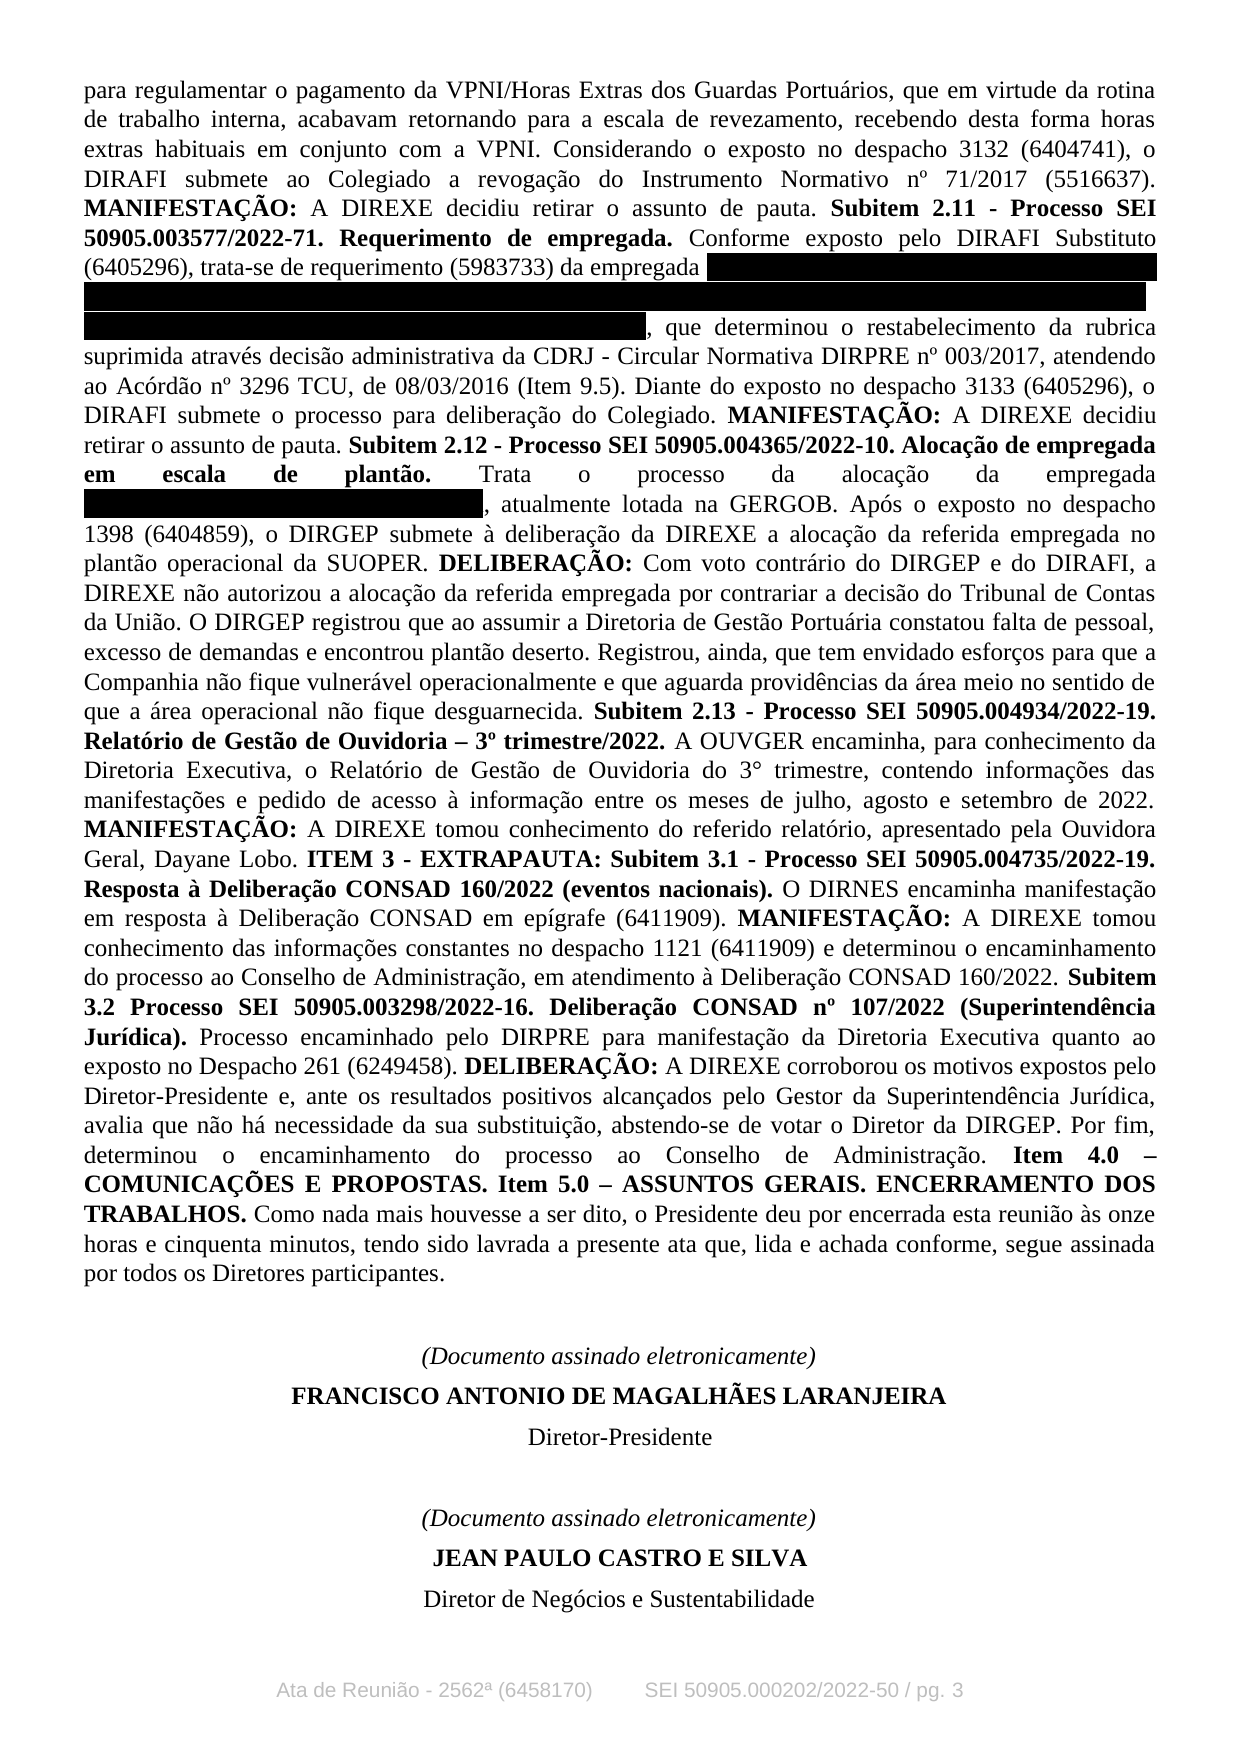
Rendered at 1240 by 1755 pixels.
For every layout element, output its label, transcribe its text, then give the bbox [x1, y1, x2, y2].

text FRANCISCO ANTONIO DE MAGALHÃES LARANJEIRA [72, 1381, 1166, 1410]
text (Documento assinado eletronicamente) [72, 1341, 1168, 1369]
text Diretor de Negócios e Sustentabilidade [72, 1584, 1166, 1613]
text Diretor-Presidente [72, 1422, 1168, 1451]
text JEAN PAULO CASTRO E SILVA [72, 1543, 1168, 1572]
text (Documento assinado eletronicamente) [72, 1503, 1168, 1532]
text para regulamentar o pagamento da VPNI/Horas Extras dos Guardas Portuários, que em virtude da rotina de trabalho interna, acabavam retornando para a escala de revezamento, recebendo desta forma horas extras habituais em conjunto com a VPNI. Considerando o exposto no despacho 3132 (6404741), o DIRAFI submete ao Colegiado a revogação do Instrumento Normativo nº 71/2017 (5516637). MANIFESTAÇÃO: A DIREXE decidiu retirar o assunto de pauta. Subitem 2.11 - Processo SEI 50905.003577/2022-71. Requerimento de empregada. Conforme exposto pelo DIRAFI Substituto (6405296), trata-se de requerimento (5983733) da empregada xxxxxxxxxxxxxxxxxxxxxxxxxxxxxxxxxxxx xxxxxxxxxxxxxxxxxxxxxxxxxxxxxxxxxxxxxxxxxxxxxxxxxxxxxxxxxxxxxxxxxxxxxxxxxxxxxxxxxxxxx xxxxxxxxxxxxxxxxxxxxxxxxxxxxxxxxxxxxxxxxxxxxx, que determinou o restabelecimento da rubrica suprimida através decisão administrativa da CDRJ - Circular Normativa DIRPRE nº 003/2017, atendendo ao Acórdão nº 3296 TCU, de 08/03/2016 (Item 9.5). Diante do exposto no despacho 3133 (6405296), o DIRAFI submete o processo para deliberação do Colegiado. MANIFESTAÇÃO: A DIREXE decidiu retirar o assunto de pauta. Subitem 2.12 - Processo SEI 50905.004365/2022-10. Alocação de empregada em escala de plantão. Trata o processo da alocação da empregada xxxxxxxxxxxxxxxxxxxxxxxxxxxxxxxx, atualmente lotada na GERGOB. Após o exposto no despacho 1398 (6404859), o DIRGEP submete à deliberação da DIREXE a alocação da referida empregada no plantão operacional da SUOPER. DELIBERAÇÃO: Com voto contrário do DIRGEP e do DIRAFI, a DIREXE não autorizou a alocação da referida empregada por contrariar a decisão do Tribunal de Contas da União. O DIRGEP registrou que ao assumir a Diretoria de Gestão Portuária constatou falta de pessoal, excesso de demandas e encontrou plantão deserto. Registrou, ainda, que tem envidado esforços para que a Companhia não fique vulnerável operacionalmente e que aguarda providências da área meio no sentido de que a área operacional não fique desguarnecida. Subitem 2.13 - Processo SEI 50905.004934/2022-19. Relatório de Gestão de Ouvidoria – 3º trimestre/2022. A OUVGER encaminha, para conhecimento da Diretoria Executiva, o Relatório de Gestão de Ouvidoria do 3° trimestre, contendo informações das manifestações e pedido de acesso à informação entre os meses de julho, agosto e setembro de 2022. MANIFESTAÇÃO: A DIREXE tomou conhecimento do referido relatório, apresentado pela Ouvidora Geral, Dayane Lobo. ITEM 3 - EXTRAPAUTA: Subitem 3.1 - Processo SEI 50905.004735/2022-19. Resposta à Deliberação CONSAD 160/2022 (eventos nacionais). O DIRNES encaminha manifestação em resposta à Deliberação CONSAD em epígrafe (6411909). MANIFESTAÇÃO: A DIREXE tomou conhecimento das informações constantes no despacho 1121 (6411909) e determinou o encaminhamento do processo ao Conselho de Administração, em atendimento à Deliberação CONSAD 160/2022. Subitem 3.2 Processo SEI 50905.003298/2022-16. Deliberação CONSAD nº 107/2022 (Superintendência Jurídica). Processo encaminhado pelo DIRPRE para manifestação da Diretoria Executiva quanto ao exposto no Despacho 261 (6249458). DELIBERAÇÃO: A DIREXE corroborou os motivos expostos pelo Diretor-Presidente e, ante os resultados positivos alcançados pelo Gestor da Superintendência Jurídica, avalia que não há necessidade da sua substituição, abstendo-se de votar o Diretor da DIRGEP. Por fim, determinou o encaminhamento do processo ao Conselho de Administração. Item 4.0 – COMUNICAÇÕES E PROPOSTAS. Item 5.0 – ASSUNTOS GERAIS. ENCERRAMENTO DOS TRABALHOS. Como nada mais houvesse a ser dito, o Presidente deu por encerrada esta reunião às onze horas e cinquenta minutos, tendo sido lavrada a presente ata que, lida e achada conforme, segue assinada por todos os Diretores participantes. [83, 75, 1157, 1287]
